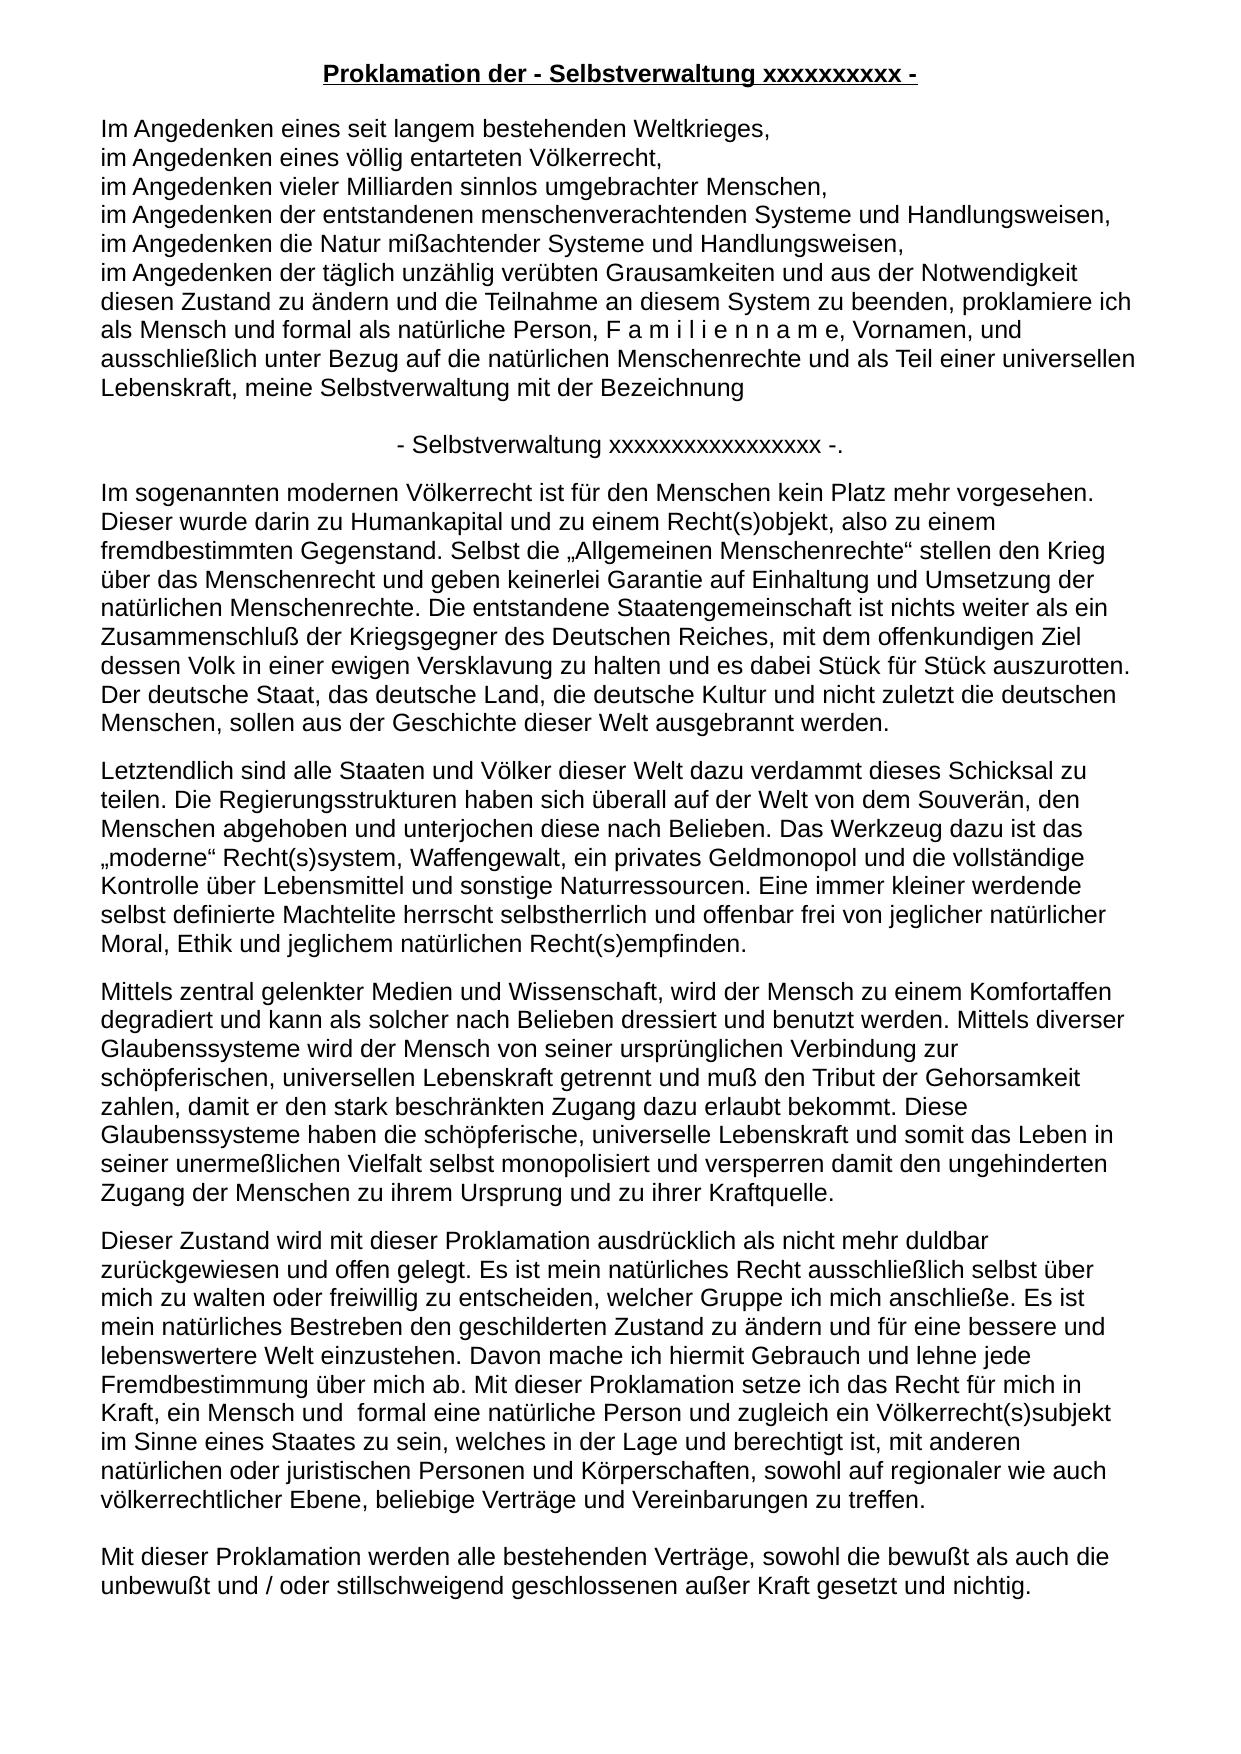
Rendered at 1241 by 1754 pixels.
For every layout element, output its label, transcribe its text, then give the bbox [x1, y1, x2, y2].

text im Angedenken der täglich unzählig verübten Grausamkeiten und aus der Notwendigkeit diesen Zustand zu ändern und die Teilnahme an diesem System zu beenden, proklamiere ich als Mensch und formal als natürliche Person, F a m i l i e n n a m e, Vornamen, und ausschließlich unter Bezug auf die natürlichen Menschenrechte und als Teil einer universellen Lebenskraft, meine Selbstverwaltung mit der Bezeichnung [100, 258, 1140, 402]
text Letztendlich sind alle Staaten und Völker dieser Welt dazu verdammt dieses Schicksal zu teilen. Die Regierungsstrukturen haben sich überall auf der Welt von dem Souverän, den Menschen abgehoben und unterjochen diese nach Belieben. Das Werkzeug dazu ist das „moderne“ Recht(s)system, Waffengewalt, ein privates Geldmonopol und die vollständige Kontrolle über Lebensmittel und sonstige Naturressourcen. Eine immer kleiner werdende selbst definierte Machtelite herrscht selbstherrlich und offenbar frei von jeglicher natürlicher Moral, Ethik und jeglichem natürlichen Recht(s)empfinden. [100, 756, 1140, 957]
text im Angedenken die Natur mißachtender Systeme und Handlungsweisen, [100, 229, 1140, 258]
text im Angedenken der entstandenen menschenverachtenden Systeme und Handlungsweisen, [100, 200, 1140, 229]
text im Angedenken vieler Milliarden sinnlos umgebrachter Menschen, [100, 172, 1140, 200]
text Im sogenannten modernen Völkerrecht ist für den Menschen kein Platz mehr vorgesehen. Dieser wurde darin zu Humankapital und zu einem Recht(s)objekt, also zu einem fremdbestimmten Gegenstand. Selbst die „Allgemeinen Menschenrechte“ stellen den Krieg über das Menschenrecht und geben keinerlei Garantie auf Einhaltung und Umsetzung der natürlichen Menschenrechte. Die entstandene Staatengemeinschaft ist nichts weiter als ein Zusammenschluß der Kriegsgegner des Deutschen Reiches, mit dem offenkundigen Ziel dessen Volk in einer ewigen Versklavung zu halten und es dabei Stück für Stück auszurotten. Der deutsche Staat, das deutsche Land, die deutsche Kultur und nicht zuletzt die deutschen Menschen, sollen aus der Geschichte dieser Welt ausgebrannt werden. [100, 478, 1140, 737]
text im Angedenken eines völlig entarteten Völkerrecht, [100, 143, 1140, 172]
text Dieser Zustand wird mit dieser Proklamation ausdrücklich als nicht mehr duldbar zurückgewiesen und offen gelegt. Es ist mein natürliches Recht ausschließlich selbst über mich zu walten oder freiwillig zu entscheiden, welcher Gruppe ich mich anschließe. Es ist mein natürliches Bestreben den geschilderten Zustand zu ändern und für eine bessere und lebenswertere Welt einzustehen. Davon mache ich hiermit Gebrauch und lehne jede Fremdbestimmung über mich ab. Mit dieser Proklamation setze ich das Recht für mich in Kraft, ein Mensch und formal eine natürliche Person und zugleich ein Völkerrecht(s)subjekt im Sinne eines Staates zu sein, welches in der Lage und berechtigt ist, mit anderen natürlichen oder juristischen Personen und Körperschaften, sowohl auf regionaler wie auch völkerrechtlicher Ebene, beliebige Verträge und Vereinbarungen zu treffen. [100, 1226, 1140, 1513]
text - Selbstverwaltung xxxxxxxxxxxxxxxxx -. [100, 430, 1140, 459]
text Proklamation der - Selbstverwaltung xxxxxxxxxx - [100, 59, 1140, 88]
text Im Angedenken eines seit langem bestehenden Weltkrieges, [100, 114, 1140, 143]
text Mittels zentral gelenkter Medien und Wissenschaft, wird der Mensch zu einem Komfortaffen degradiert und kann als solcher nach Belieben dressiert und benutzt werden. Mittels diverser Glaubenssysteme wird der Mensch von seiner ursprünglichen Verbindung zur schöpferischen, universellen Lebenskraft getrennt und muß den Tribut der Gehorsamkeit zahlen, damit er den stark beschränkten Zugang dazu erlaubt bekommt. Diese Glaubenssysteme haben die schöpferische, universelle Lebenskraft und somit das Leben in seiner unermeßlichen Vielfalt selbst monopolisiert und versperren damit den ungehinderten Zugang der Menschen zu ihrem Ursprung und zu ihrer Kraftquelle. [100, 977, 1140, 1207]
text Mit dieser Proklamation werden alle bestehenden Verträge, sowohl die bewußt als auch die unbewußt und / oder stillschweigend geschlossenen außer Kraft gesetzt und nichtig. [100, 1542, 1140, 1599]
